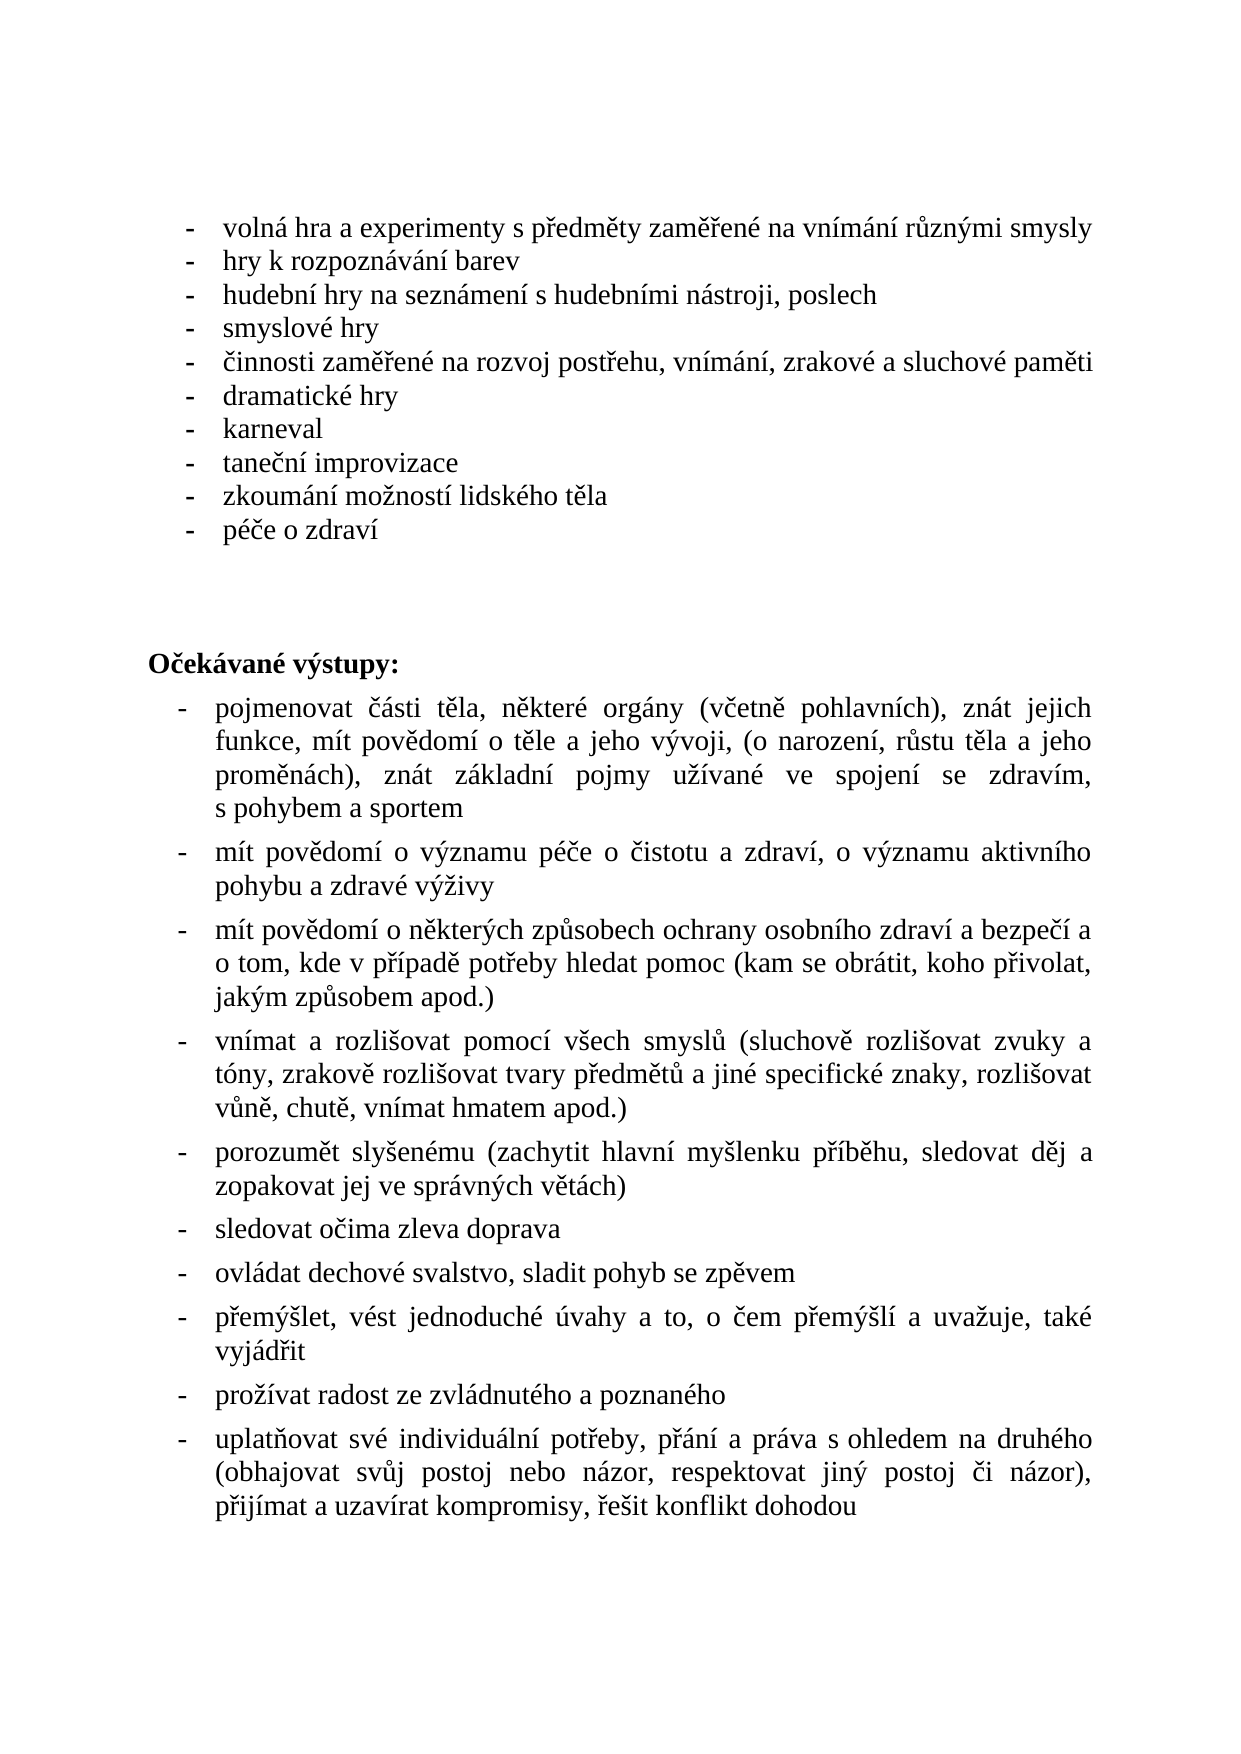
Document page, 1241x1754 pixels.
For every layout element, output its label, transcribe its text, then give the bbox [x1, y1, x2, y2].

list přemýšlet, vést jednoduché úvahy a to, o čem přemýšlí a uvažuje, také vyjádřit [177, 1299, 1093, 1367]
list vnímat a rozlišovat pomocí všech smyslů (sluchově rozlišovat zvuky a tóny, zrakově rozlišovat tvary předmětů a jiné specifické znaky, rozlišovat vůně, chutě, vnímat hmatem apod.) [177, 1023, 1093, 1124]
list hry k rozpoznávání barev [185, 243, 1160, 277]
list smyslové hry [185, 311, 1160, 344]
list porozumět slyšenému (zachytit hlavní myšlenku příběhu, sledovat děj a zopakovat jej ve správných větách) [177, 1134, 1093, 1201]
list péče o zdraví [185, 512, 1093, 545]
list zkoumání možností lidského těla [185, 478, 1093, 512]
list taneční improvizace [185, 445, 1160, 478]
list dramatické hry [185, 378, 1160, 411]
list hudební hry na seznámení s hudebními nástroji, poslech [185, 277, 1160, 311]
list uplatňovat své individuální potřeby, přání a práva s ohledem na druhého (obhajovat svůj postoj nebo názor, respektovat jiný postoj či názor), přijímat a uzavírat kompromisy, řešit konflikt dohodou [177, 1421, 1093, 1522]
list karneval [185, 411, 1160, 445]
list mít povědomí o některých způsobech ochrany osobního zdraví a bezpečí a o tom, kde v případě potřeby hledat pomoc (kam se obrátit, koho přivolat, jakým způsobem apod.) [177, 912, 1093, 1013]
list volná hra a experimenty s předměty zaměřené na vnímání různými smysly [185, 210, 1160, 243]
list ovládat dechové svalstvo, sladit pohyb se zpěvem [177, 1256, 1093, 1289]
list činnosti zaměřené na rozvoj postřehu, vnímání, zrakové a sluchové paměti [185, 344, 1160, 378]
list prožívat radost ze zvládnutého a poznaného [177, 1377, 1093, 1411]
text Očekávané výstupy: [148, 646, 1160, 679]
list sledovat očima zleva doprava [177, 1212, 1093, 1245]
list mít povědomí o významu péče o čistotu a zdraví, o významu aktivního pohybu a zdravé výživy [177, 834, 1093, 902]
list pojmenovat části těla, některé orgány (včetně pohlavních), znát jejich funkce, mít povědomí o těle a jeho vývoji, (o narození, růstu těla a jeho proměnách), znát základní pojmy užívané ve spojení se zdravím, s pohybem a sportem [177, 690, 1093, 824]
